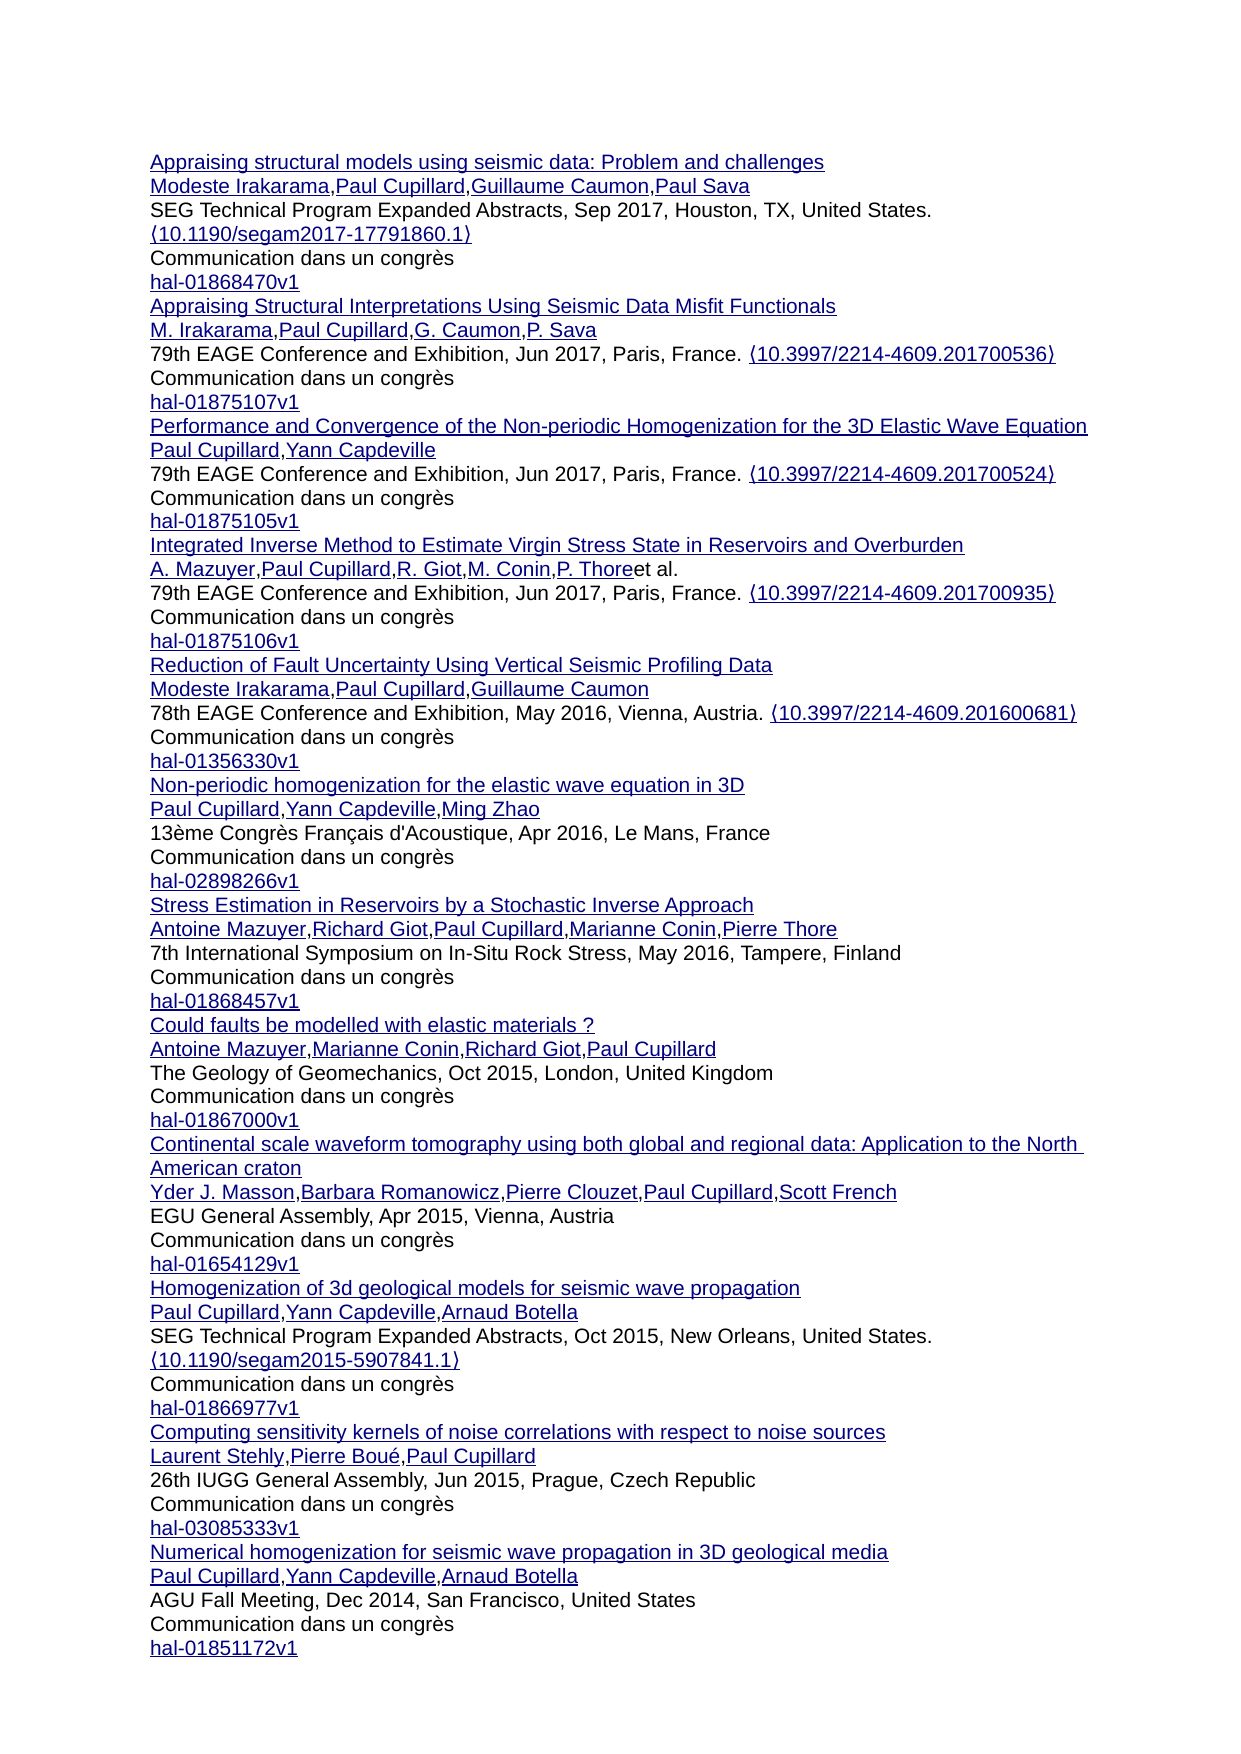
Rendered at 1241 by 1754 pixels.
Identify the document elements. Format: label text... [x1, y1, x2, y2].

table_cell Appraising Structural Interpretations Using Seismic Data Misfit Functionals M. Irakarama,Paul Cupillard,G. Caumon,P. Sava 79th EAGE Conference and Exhibition, Jun 2017, Paris, France. ⟨10.3997/2214-4609.201700536⟩ Communication dans un congrès hal-01875107v1 [150, 294, 1090, 413]
table_cell Continental scale waveform tomography using both global and regional data: Application to the North American craton Yder J. Masson,Barbara Romanowicz,Pierre Clouzet,Paul Cupillard,Scott French EGU General Assembly, Apr 2015, Vienna, Austria Communication dans un congrès hal-01654129v1 [150, 1132, 1090, 1276]
table_cell Computing sensitivity kernels of noise correlations with respect to noise sources Laurent Stehly,Pierre Boué,Paul Cupillard 26th IUGG General Assembly, Jun 2015, Prague, Czech Republic Communication dans un congrès hal-03085333v1 [150, 1420, 1090, 1539]
table_cell Stress Estimation in Reservoirs by a Stochastic Inverse Approach Antoine Mazuyer,Richard Giot,Paul Cupillard,Marianne Conin,Pierre Thore 7th International Symposium on In-Situ Rock Stress, May 2016, Tampere, Finland Communication dans un congrès hal-01868457v1 [150, 893, 1090, 1012]
table_cell Could faults be modelled with elastic materials ? Antoine Mazuyer,Marianne Conin,Richard Giot,Paul Cupillard The Geology of Geomechanics, Oct 2015, London, United Kingdom Communication dans un congrès hal-01867000v1 [150, 1013, 1090, 1132]
table_cell Non-periodic homogenization for the elastic wave equation in 3D Paul Cupillard,Yann Capdeville,Ming Zhao 13ème Congrès Français d'Acoustique, Apr 2016, Le Mans, France Communication dans un congrès hal-02898266v1 [150, 773, 1090, 893]
table_cell Performance and Convergence of the Non-periodic Homogenization for the 3D Elastic Wave Equation Paul Cupillard,Yann Capdeville 79th EAGE Conference and Exhibition, Jun 2017, Paris, France. ⟨10.3997/2214-4609.201700524⟩ Communication dans un congrès hal-01875105v1 [150, 414, 1090, 533]
table_cell Appraising structural models using seismic data: Problem and challenges Modeste Irakarama,Paul Cupillard,Guillaume Caumon,Paul Sava SEG Technical Program Expanded Abstracts, Sep 2017, Houston, TX, United States. ⟨10.1190/segam2017-17791860.1⟩ Communication dans un congrès hal-01868470v1 [150, 150, 1090, 294]
table_cell Homogenization of 3d geological models for seismic wave propagation Paul Cupillard,Yann Capdeville,Arnaud Botella SEG Technical Program Expanded Abstracts, Oct 2015, New Orleans, United States. ⟨10.1190/segam2015-5907841.1⟩ Communication dans un congrès hal-01866977v1 [150, 1276, 1090, 1420]
table_cell Numerical homogenization for seismic wave propagation in 3D geological media Paul Cupillard,Yann Capdeville,Arnaud Botella AGU Fall Meeting, Dec 2014, San Francisco, United States Communication dans un congrès hal-01851172v1 [150, 1540, 1090, 1659]
table_cell Reduction of Fault Uncertainty Using Vertical Seismic Profiling Data Modeste Irakarama,Paul Cupillard,Guillaume Caumon 78th EAGE Conference and Exhibition, May 2016, Vienna, Austria. ⟨10.3997/2214-4609.201600681⟩ Communication dans un congrès hal-01356330v1 [150, 653, 1090, 773]
table_cell Integrated Inverse Method to Estimate Virgin Stress State in Reservoirs and Overburden A. Mazuyer,Paul Cupillard,R. Giot,M. Conin,P. Thoreet al. 79th EAGE Conference and Exhibition, Jun 2017, Paris, France. ⟨10.3997/2214-4609.201700935⟩ Communication dans un congrès hal-01875106v1 [150, 533, 1090, 653]
